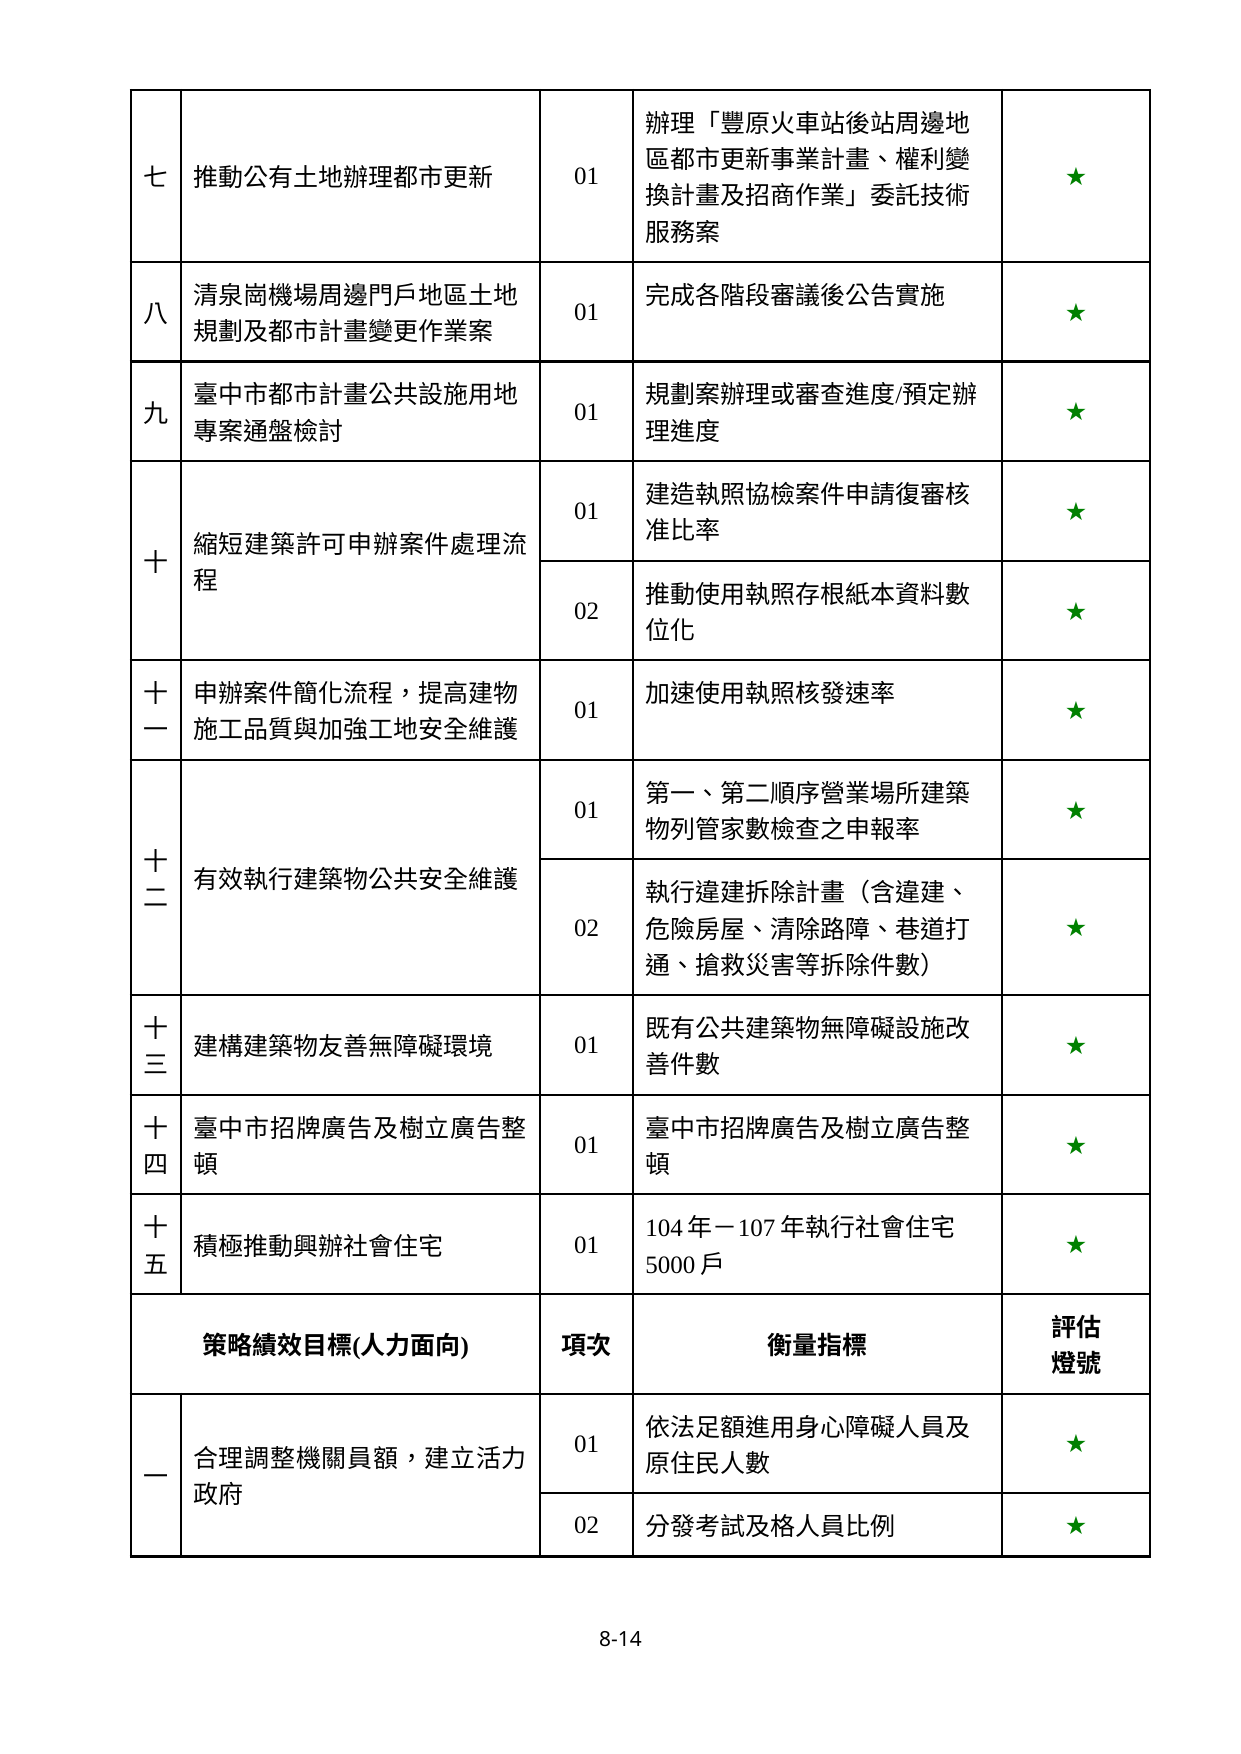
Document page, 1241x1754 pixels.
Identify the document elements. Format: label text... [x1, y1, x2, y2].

table_cell ★ [1003, 462, 1149, 559]
table_cell 評估 燈號 [1003, 1295, 1149, 1392]
table_cell ★ [1003, 860, 1149, 994]
table_cell ★ [1003, 363, 1149, 460]
table_cell ★ [1003, 263, 1149, 360]
table_cell 十一 [132, 661, 180, 759]
table_cell 申辦案件簡化流程，提高建物施工品質與加強工地安全維護 [182, 661, 539, 759]
table_cell ★ [1003, 996, 1149, 1094]
table_cell 辦理「豐原火車站後站周邊地區都市更新事業計畫、權利變換計畫及招商作業」委託技術服務案 [634, 91, 1001, 261]
table_cell ★ [1003, 562, 1149, 659]
table_cell 02 [541, 860, 632, 994]
table_cell 十 [132, 462, 180, 659]
table_cell 七 [132, 91, 180, 261]
table_cell 第一、第二順序營業場所建築物列管家數檢查之申報率 [634, 761, 1001, 858]
table_cell 十四 [132, 1096, 180, 1193]
table_cell 清泉崗機場周邊門戶地區土地規劃及都市計畫變更作業案 [182, 263, 539, 360]
table_cell ★ [1003, 1494, 1149, 1555]
table_cell 臺中市招牌廣告及樹立廣告整頓 [182, 1096, 539, 1193]
table_cell 02 [541, 562, 632, 659]
table_cell 縮短建築許可申辦案件處理流程 [182, 462, 539, 659]
table_cell 一 [132, 1395, 180, 1555]
table_cell 01 [541, 263, 632, 360]
table_cell 建造執照協檢案件申請復審核准比率 [634, 462, 1001, 559]
table_cell ★ [1003, 761, 1149, 858]
table_cell 01 [541, 363, 632, 460]
table_cell 推動使用執照存根紙本資料數位化 [634, 562, 1001, 659]
table_cell 臺中市都市計畫公共設施用地專案通盤檢討 [182, 363, 539, 460]
table_cell ★ [1003, 91, 1149, 261]
table_cell 推動公有土地辦理都市更新 [182, 91, 539, 261]
table_cell ★ [1003, 1395, 1149, 1492]
table_cell 01 [541, 1395, 632, 1492]
table_cell 01 [541, 1096, 632, 1193]
table_cell 執行違建拆除計畫（含違建、危險房屋、清除路障、巷道打通、搶救災害等拆除件數） [634, 860, 1001, 994]
table_cell 01 [541, 661, 632, 759]
table_cell 依法足額進用身心障礙人員及原住民人數 [634, 1395, 1001, 1492]
table_cell 項次 [541, 1295, 632, 1392]
table_cell 規劃案辦理或審查進度/預定辦理進度 [634, 363, 1001, 460]
table_cell 01 [541, 462, 632, 559]
table_cell ★ [1003, 661, 1149, 759]
table_cell ★ [1003, 1195, 1149, 1293]
table_cell 十二 [132, 761, 180, 994]
table_cell 策略績效目標(人力面向) [132, 1295, 539, 1392]
table_cell 既有公共建築物無障礙設施改善件數 [634, 996, 1001, 1094]
table_cell 104年－107年執行社會住宅5000戶 [634, 1195, 1001, 1293]
table_cell 有效執行建築物公共安全維護 [182, 761, 539, 994]
table_cell 完成各階段審議後公告實施 [634, 263, 1001, 360]
table_cell 建構建築物友善無障礙環境 [182, 996, 539, 1094]
table_cell 九 [132, 363, 180, 460]
table_cell 02 [541, 1494, 632, 1555]
table_cell 積極推動興辦社會住宅 [182, 1195, 539, 1293]
table_cell 十五 [132, 1195, 180, 1293]
table_cell 01 [541, 91, 632, 261]
table_cell 分發考試及格人員比例 [634, 1494, 1001, 1555]
table_cell 八 [132, 263, 180, 360]
table_cell 01 [541, 761, 632, 858]
table_cell 衡量指標 [634, 1295, 1001, 1392]
table_cell 加速使用執照核發速率 [634, 661, 1001, 759]
table_cell 臺中市招牌廣告及樹立廣告整頓 [634, 1096, 1001, 1193]
table_cell 十三 [132, 996, 180, 1094]
table_cell 01 [541, 996, 632, 1094]
table_cell 01 [541, 1195, 632, 1293]
table_cell 合理調整機關員額，建立活力政府 [182, 1395, 539, 1555]
table_cell ★ [1003, 1096, 1149, 1193]
